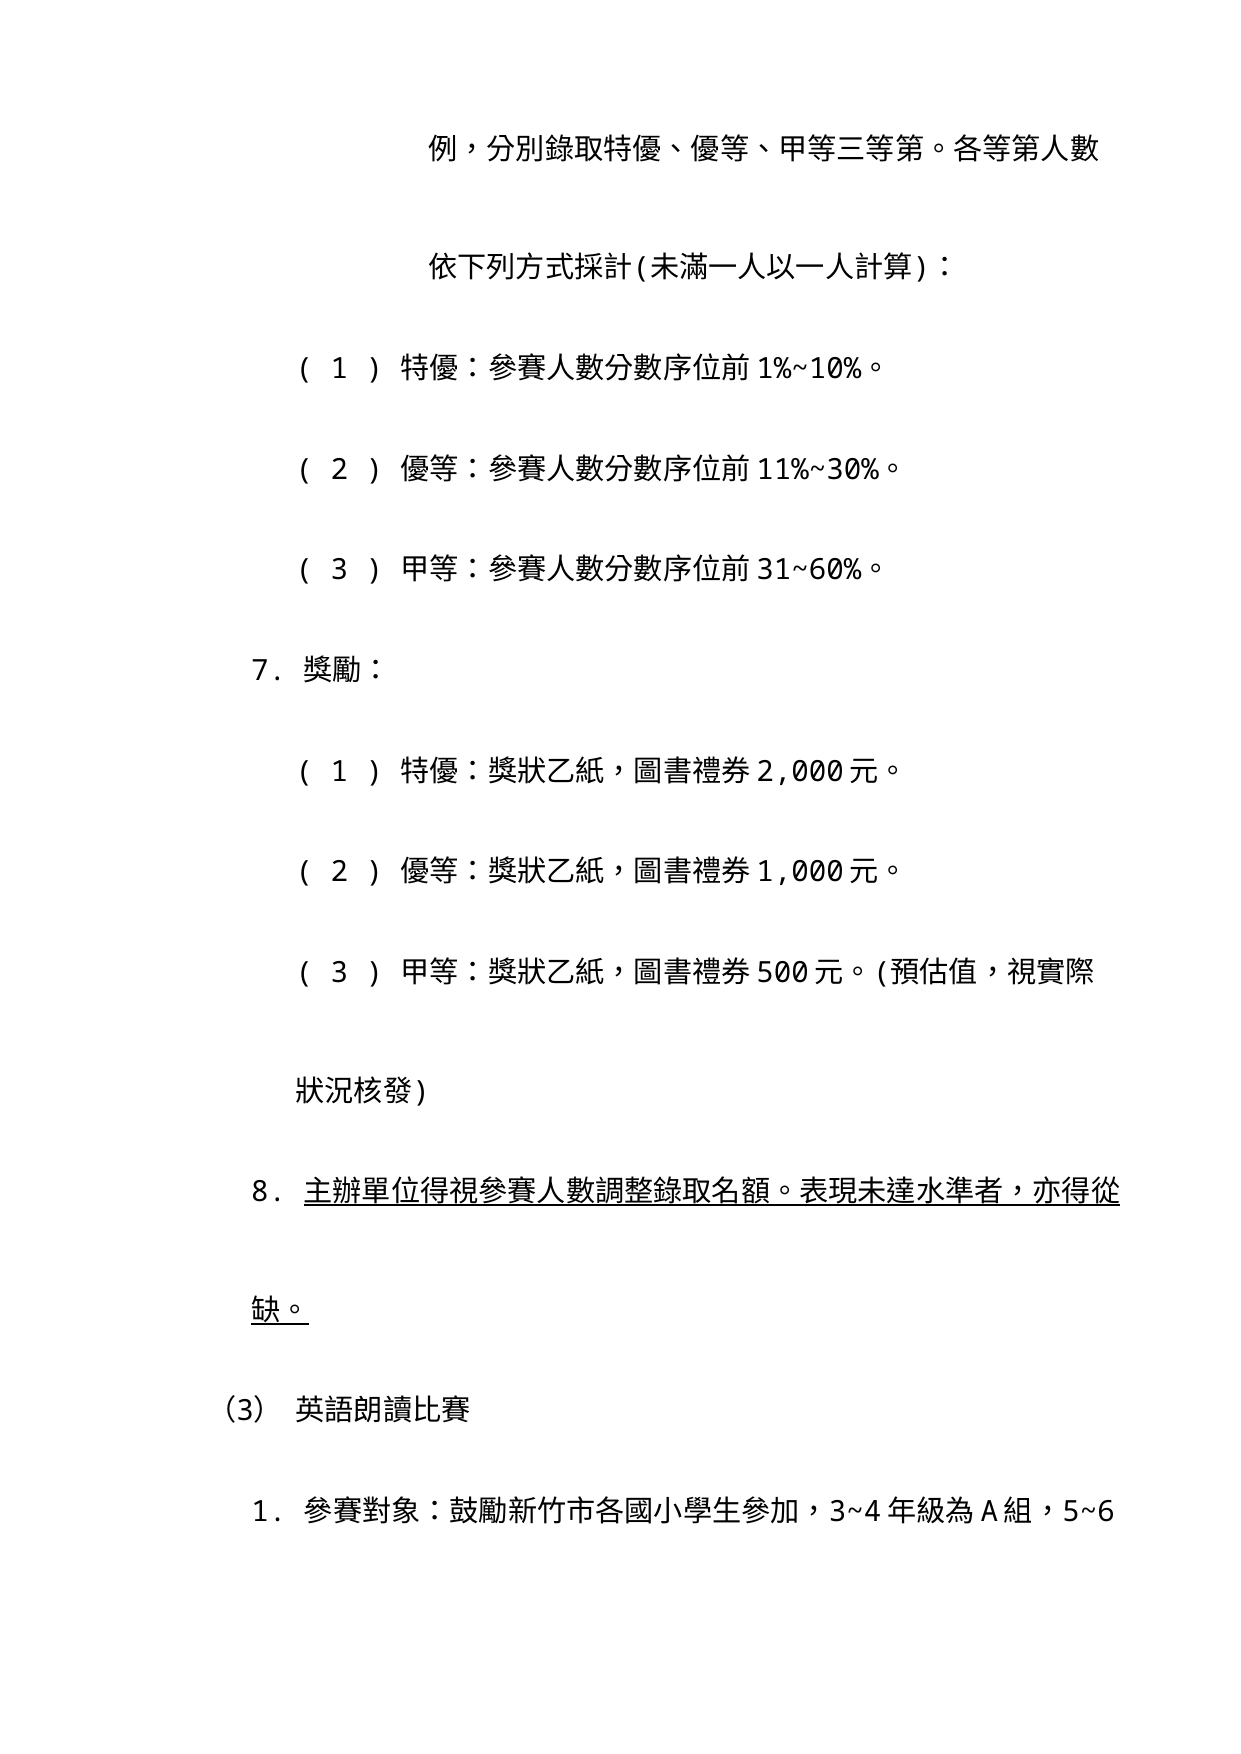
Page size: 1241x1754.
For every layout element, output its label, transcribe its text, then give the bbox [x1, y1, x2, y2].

text ( 1 ) 特優：獎狀乙紙，圖書禮券2,000元。 [295, 727, 1122, 789]
text ( 2 ) 優等：參賽人數分數序位前11%~30%。 [295, 425, 1122, 487]
text ( 2 ) 優等：獎狀乙紙，圖書禮券1,000元。 [295, 827, 1122, 890]
text 例，分別錄取特優、優等、甲等三等第。各等第人數依下列方式採計(未滿一人以一人計算)： [251, 105, 1122, 286]
text ( 1 ) 特優：參賽人數分數序位前1%~10%。 [295, 324, 1122, 387]
text ( 3 ) 甲等：參賽人數分數序位前31~60%。 [295, 525, 1122, 588]
list 英語朗讀比賽 [207, 1367, 1122, 1429]
text ( 3 ) 甲等：獎狀乙紙，圖書禮券500元。(預估值，視實際狀況核發) [295, 928, 1122, 1109]
text 8. 主辦單位得視參賽人數調整錄取名額。表現未達水準者，亦得從缺。 [251, 1147, 1122, 1328]
text 7. 獎勵： [251, 626, 1122, 688]
text 1. 參賽對象：鼓勵新竹市各國小學生參加，3~4年級為A組，5~6 [251, 1467, 1122, 1530]
